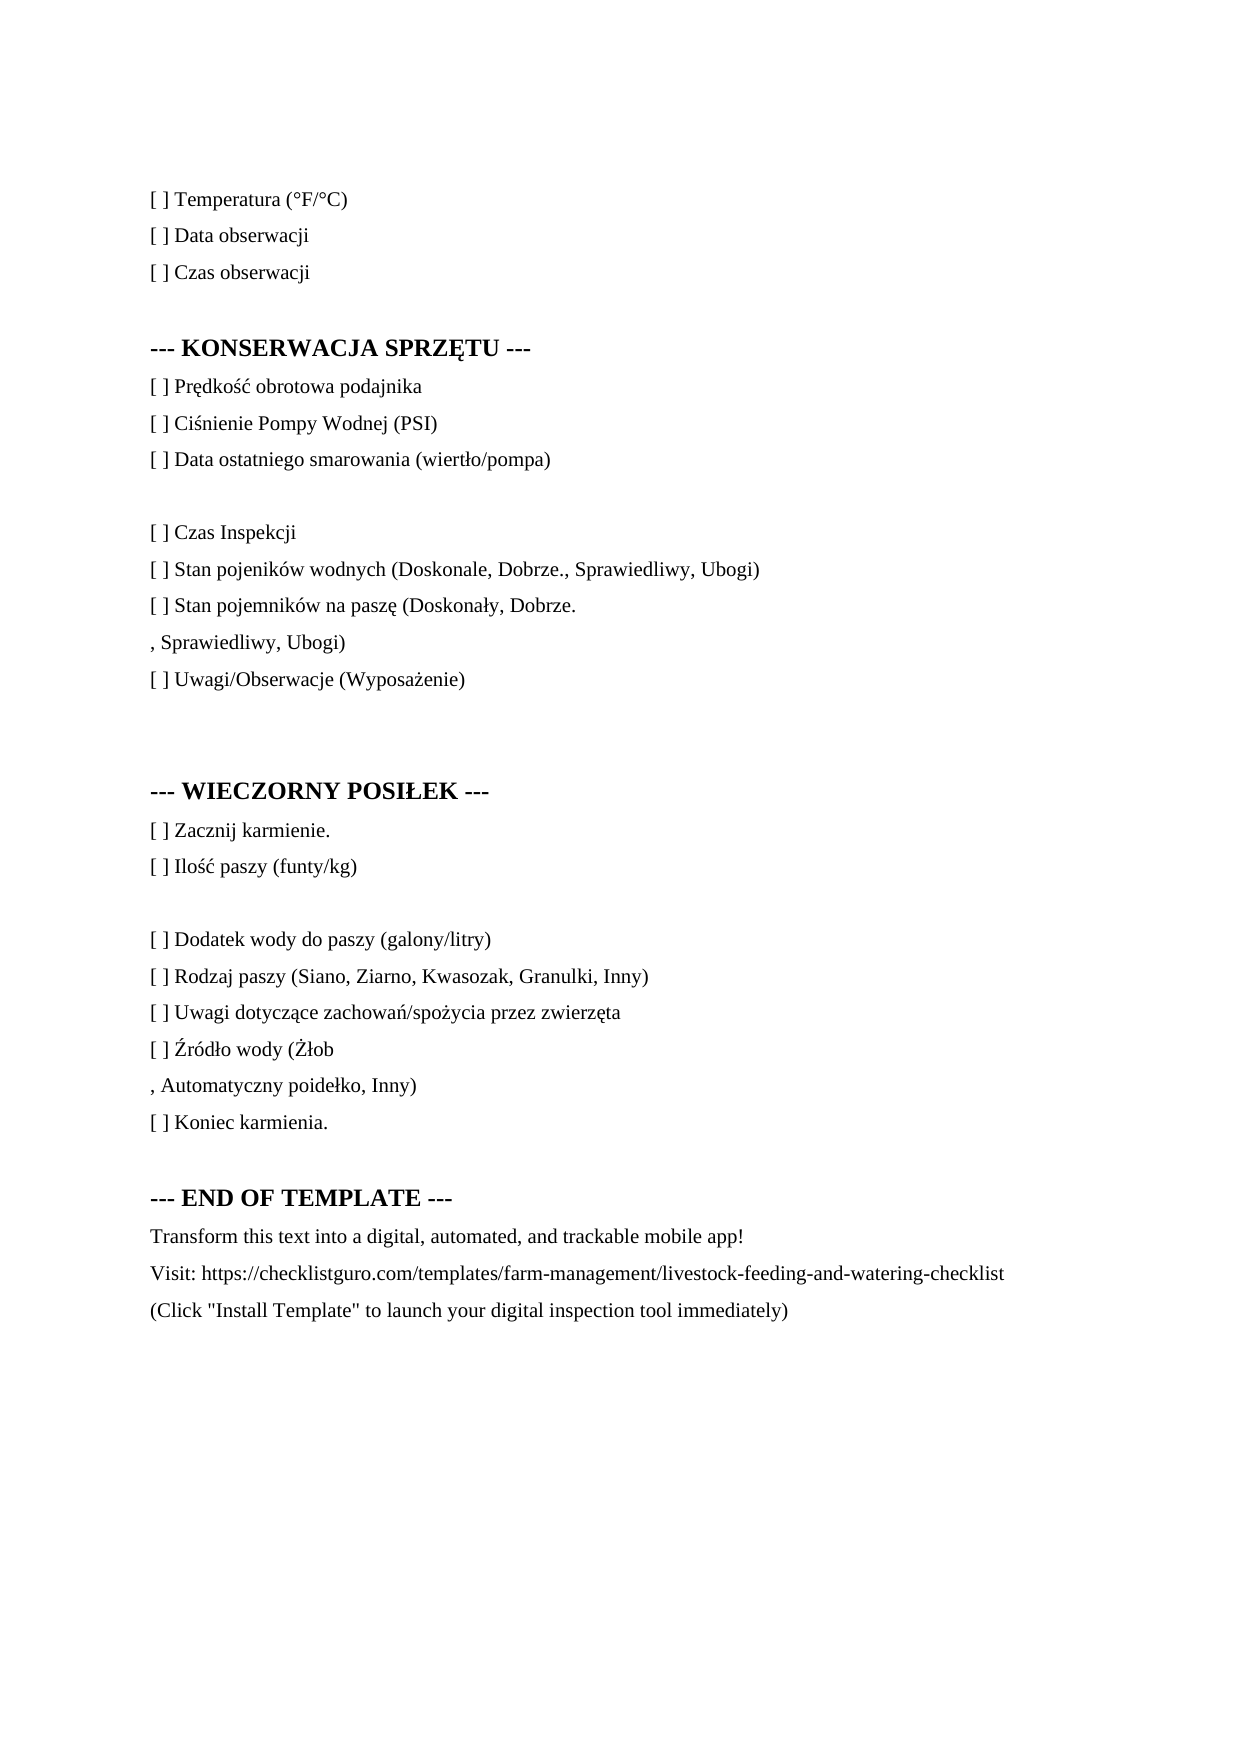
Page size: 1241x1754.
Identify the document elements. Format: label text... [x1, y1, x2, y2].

text [ ] Data ostatniego smarowania (wiertło/pompa) [150, 447, 1090, 471]
text [ ] Koniec karmienia. [150, 1110, 1090, 1134]
text --- KONSERWACJA SPRZĘTU --- [150, 333, 1090, 362]
text [ ] Źródło wody (Żłob [150, 1037, 1090, 1061]
text --- END OF TEMPLATE --- [150, 1183, 1090, 1212]
text [ ] Stan pojeników wodnych (Doskonale, Dobrze., Sprawiedliwy, Ubogi) [150, 557, 1090, 581]
text Transform this text into a digital, automated, and trackable mobile app! [150, 1224, 1090, 1248]
text [ ] Uwagi/Obserwacje (Wyposażenie) [150, 667, 1090, 691]
text [ ] Zacznij karmienie. [150, 817, 1090, 842]
text , Sprawiedliwy, Ubogi) [150, 630, 1090, 654]
text [ ] Dodatek wody do paszy (galony/litry) [150, 927, 1090, 951]
text [ ] Stan pojemników na paszę (Doskonały, Dobrze. [150, 593, 1090, 617]
text Visit: https://checklistguro.com/templates/farm-management/livestock-feeding-and-watering-checklist [150, 1261, 1090, 1285]
text [ ] Ilość paszy (funty/kg) [150, 854, 1090, 878]
text [ ] Czas Inspekcji [150, 520, 1090, 544]
text [ ] Ciśnienie Pompy Wodnej (PSI) [150, 411, 1090, 435]
text [ ] Prędkość obrotowa podajnika [150, 374, 1090, 398]
text [ ] Uwagi dotyczące zachowań/spożycia przez zwierzęta [150, 1000, 1090, 1024]
text [ ] Czas obserwacji [150, 260, 1090, 284]
text (Click "Install Template" to launch your digital inspection tool immediately) [150, 1297, 1090, 1322]
text [ ] Rodzaj paszy (Siano, Ziarno, Kwasozak, Granulki, Inny) [150, 964, 1090, 988]
text , Automatyczny poidełko, Inny) [150, 1073, 1090, 1097]
text --- WIECZORNY POSIŁEK --- [150, 776, 1090, 805]
text [ ] Temperatura (°F/°C) [150, 187, 1090, 211]
text [ ] Data obserwacji [150, 223, 1090, 247]
